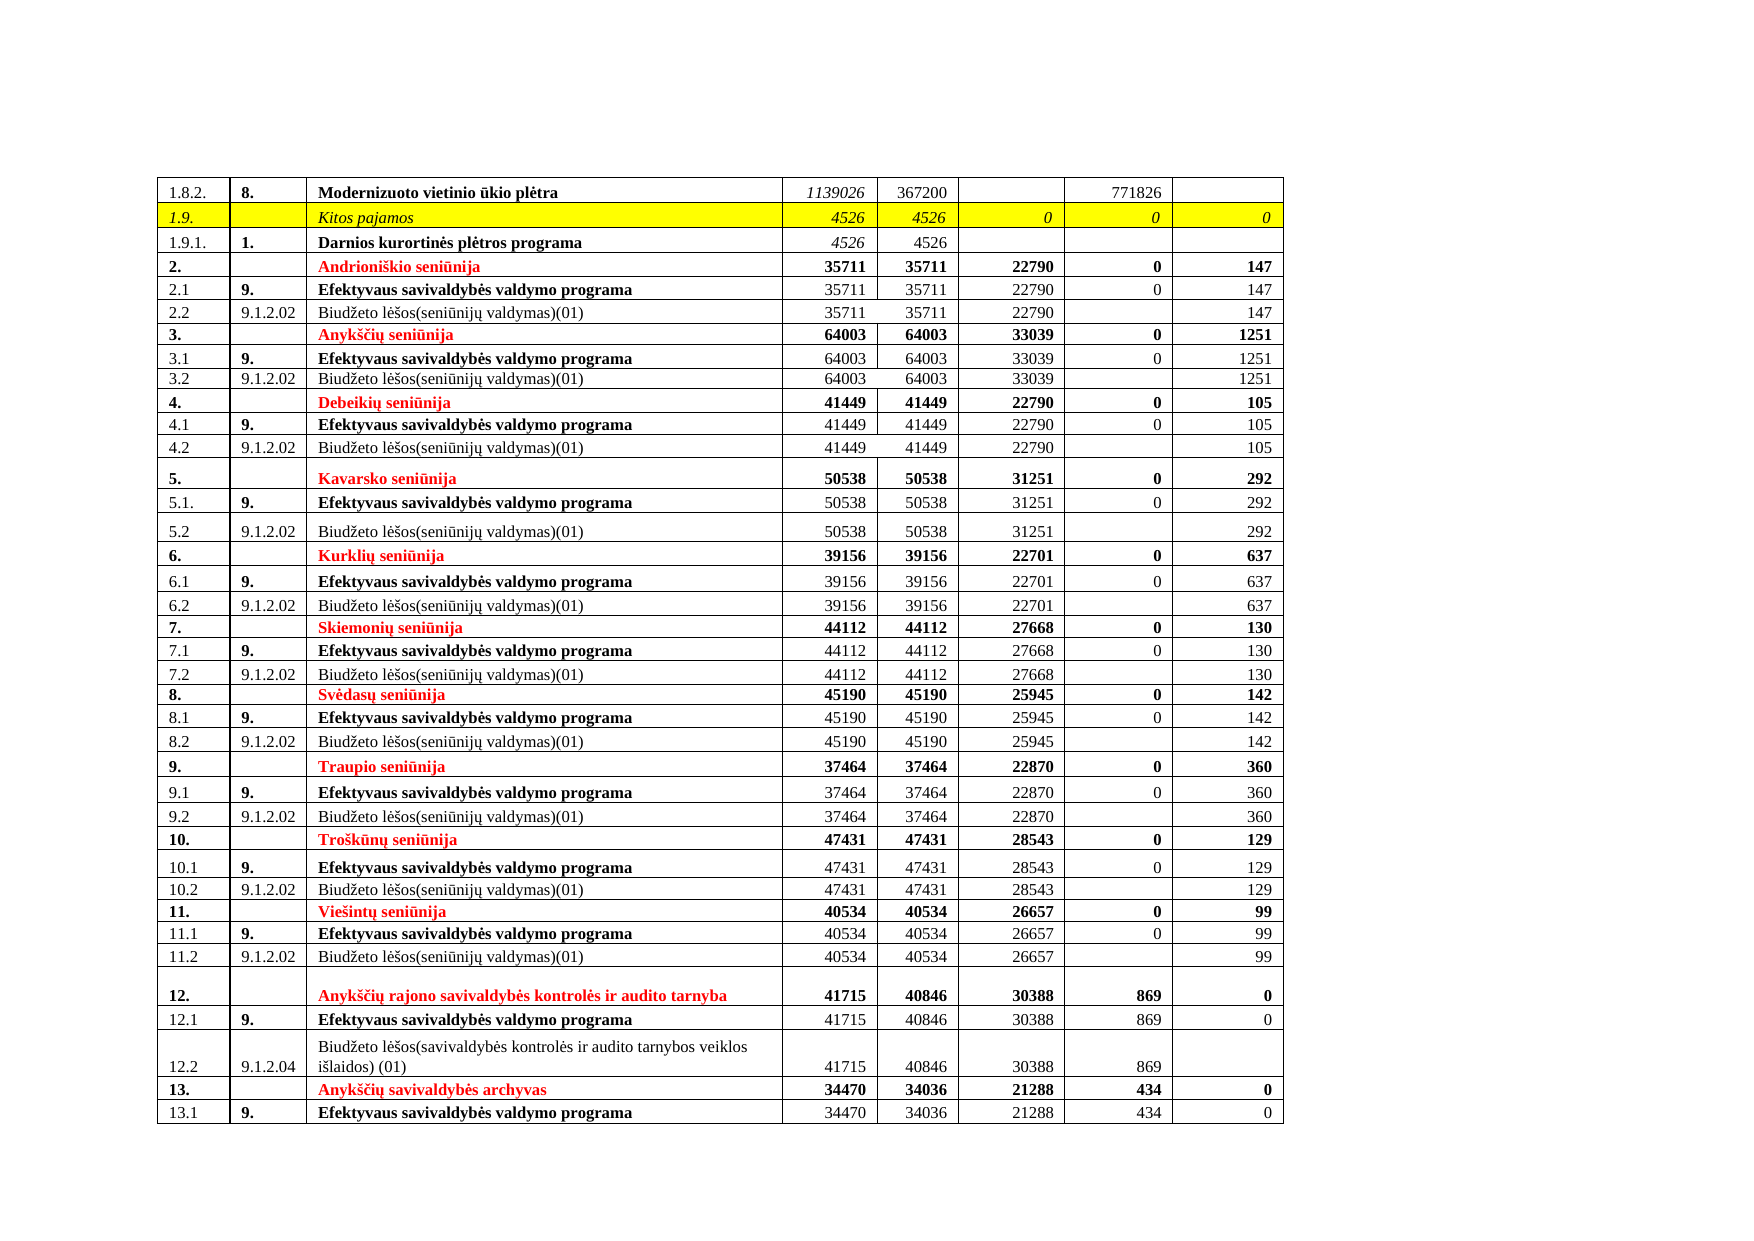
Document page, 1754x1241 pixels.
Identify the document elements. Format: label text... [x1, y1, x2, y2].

table_cell [1065, 228, 1172, 252]
table_cell 41449 [878, 413, 958, 433]
table_cell 21288 [959, 1077, 1064, 1099]
table_cell 64003 [783, 324, 877, 344]
table_cell 0 [1065, 458, 1172, 488]
table_cell 9.1.2.02 [231, 803, 306, 826]
table_cell 0 [1065, 827, 1172, 849]
table_cell Biudžeto lėšos(seniūnijų valdymas)(01) [307, 661, 782, 683]
table_cell 27668 [959, 616, 1064, 637]
table_cell 21288 [959, 1100, 1064, 1122]
table_cell 41715 [783, 1006, 877, 1029]
table_cell 41715 [783, 967, 877, 1005]
table_cell 22701 [959, 542, 1064, 565]
table_cell [959, 178, 1064, 202]
table_cell 9. [231, 777, 306, 802]
table_cell 9.1.2.02 [231, 300, 306, 322]
table_cell Kurklių seniūnija [307, 542, 782, 565]
table_cell Andrioniškio seniūnija [307, 253, 782, 276]
table_cell 37464 [783, 752, 877, 776]
table_cell 45190 [783, 705, 877, 727]
table_cell 44112 [878, 638, 958, 660]
table_cell Biudžeto lėšos(seniūnijų valdymas)(01) [307, 803, 782, 826]
table_cell 367200 [878, 178, 958, 202]
table_cell 11.1 [158, 922, 229, 943]
table_cell Biudžeto lėšos(seniūnijų valdymas)(01) [307, 435, 782, 457]
table_cell 9. [158, 752, 229, 776]
table_cell 9.1.2.02 [231, 513, 306, 541]
table_cell Efektyvaus savivaldybės valdymo programa [307, 413, 782, 433]
table_cell Efektyvaus savivaldybės valdymo programa [307, 1100, 782, 1122]
table_cell 2. [158, 253, 229, 276]
table_cell 9. [231, 566, 306, 591]
table_cell 637 [1173, 542, 1283, 565]
table_cell 7. [158, 616, 229, 637]
table_cell 0 [1065, 324, 1172, 344]
table_cell 105 [1173, 435, 1283, 457]
table_cell 7.1 [158, 638, 229, 660]
table_cell 37464 [783, 777, 877, 802]
table_cell 9. [231, 850, 306, 877]
table_cell 30388 [959, 1030, 1064, 1076]
table_cell 41715 [783, 1030, 877, 1076]
table_cell Efektyvaus savivaldybės valdymo programa [307, 489, 782, 512]
table_cell 40846 [878, 967, 958, 1005]
table_cell 10.1 [158, 850, 229, 877]
table_cell Efektyvaus savivaldybės valdymo programa [307, 850, 782, 877]
table_cell 50538 [783, 458, 877, 488]
table_cell 0 [1173, 203, 1283, 227]
table_cell 105 [1173, 389, 1283, 412]
table_cell 360 [1173, 803, 1283, 826]
table_cell 3.1 [158, 345, 229, 368]
table_cell 434 [1065, 1100, 1172, 1122]
table_cell [231, 389, 306, 412]
table_cell 3.2 [158, 369, 229, 388]
table_cell 6.2 [158, 592, 229, 615]
table_cell 40534 [878, 944, 958, 966]
table_cell 4526 [783, 203, 877, 227]
table_cell 27668 [959, 638, 1064, 660]
table_cell 35711 [783, 277, 877, 299]
table_cell [231, 324, 306, 344]
table_cell Skiemonių seniūnija [307, 616, 782, 637]
table_cell 50538 [878, 513, 958, 541]
table_cell 9.1.2.02 [231, 661, 306, 683]
table_cell 129 [1173, 827, 1283, 849]
table_cell [1065, 513, 1172, 541]
table_cell 45190 [878, 685, 958, 704]
table_cell 31251 [959, 513, 1064, 541]
table_cell 1251 [1173, 345, 1283, 368]
table_cell [231, 685, 306, 704]
table_cell [1065, 435, 1172, 457]
table_cell 5.1. [158, 489, 229, 512]
table_cell 8.2 [158, 728, 229, 751]
table_cell 3. [158, 324, 229, 344]
table_cell Efektyvaus savivaldybės valdymo programa [307, 922, 782, 943]
table_cell 0 [1065, 752, 1172, 776]
table_cell [1173, 178, 1283, 202]
table_cell 9. [231, 1100, 306, 1122]
table_cell 50538 [783, 489, 877, 512]
table_cell 13. [158, 1077, 229, 1099]
table_cell 8.1 [158, 705, 229, 727]
table_cell 25945 [959, 705, 1064, 727]
table_cell 1.9.1. [158, 228, 229, 252]
table_cell 142 [1173, 728, 1283, 751]
table_cell 0 [1173, 967, 1283, 1005]
table_cell 22790 [959, 253, 1064, 276]
table_cell 26657 [959, 944, 1064, 966]
table_cell 7.2 [158, 661, 229, 683]
table_cell 0 [1065, 345, 1172, 368]
table_cell 22701 [959, 592, 1064, 615]
table_cell 6.1 [158, 566, 229, 591]
table_cell 0 [1065, 413, 1172, 433]
table_cell 34036 [878, 1100, 958, 1122]
table_cell 28543 [959, 878, 1064, 899]
table_cell [1173, 228, 1283, 252]
table_cell 2.1 [158, 277, 229, 299]
table_cell 40534 [783, 900, 877, 921]
table_cell 34470 [783, 1077, 877, 1099]
table_cell Efektyvaus savivaldybės valdymo programa [307, 638, 782, 660]
table_cell 130 [1173, 638, 1283, 660]
table_cell [1065, 728, 1172, 751]
table_cell 44112 [783, 661, 877, 683]
table_cell Efektyvaus savivaldybės valdymo programa [307, 1006, 782, 1029]
table_cell 10. [158, 827, 229, 849]
table_cell 1139026 [783, 178, 877, 202]
table_cell 0 [1065, 253, 1172, 276]
table_cell [231, 827, 306, 849]
table_cell 771826 [1065, 178, 1172, 202]
table_cell 0 [1065, 566, 1172, 591]
table_cell 22790 [959, 413, 1064, 433]
table_cell 1251 [1173, 324, 1283, 344]
table_cell 41449 [877, 435, 958, 457]
table_cell 292 [1173, 458, 1283, 488]
table_cell 142 [1173, 685, 1283, 704]
table_cell Traupio seniūnija [307, 752, 782, 776]
table_cell 12.2 [158, 1030, 229, 1076]
table_cell 13.1 [158, 1100, 229, 1122]
table_cell Anykščių seniūnija [307, 324, 782, 344]
table_cell [231, 542, 306, 565]
table_cell Biudžeto lėšos(seniūnijų valdymas)(01) [307, 944, 782, 966]
table_cell 37464 [878, 777, 958, 802]
table_cell 99 [1173, 944, 1283, 966]
table_cell 0 [1065, 203, 1172, 227]
table_cell 64003 [783, 369, 877, 388]
table_cell 44112 [783, 638, 877, 660]
table_cell Anykščių rajono savivaldybės kontrolės ir audito tarnyba [307, 967, 782, 1005]
table_cell 40534 [783, 922, 877, 943]
table_cell 50538 [878, 489, 958, 512]
table_cell [1173, 1030, 1283, 1076]
table_cell 40534 [878, 922, 958, 943]
table_cell 40846 [878, 1006, 958, 1029]
table_cell 34036 [878, 1077, 958, 1099]
table_cell Troškūnų seniūnija [307, 827, 782, 849]
table_cell 9. [231, 345, 306, 368]
table_cell 44112 [878, 661, 958, 683]
table_cell 869 [1065, 1030, 1172, 1076]
table_cell 6. [158, 542, 229, 565]
table_cell 637 [1173, 592, 1283, 615]
table_cell 360 [1173, 752, 1283, 776]
table_cell 33039 [959, 369, 1064, 388]
table_cell 9.1.2.02 [231, 369, 306, 388]
table_cell 12.1 [158, 1006, 229, 1029]
table_cell 50538 [878, 458, 958, 488]
table_cell 0 [1065, 850, 1172, 877]
table_cell 9. [231, 922, 306, 943]
table_cell 147 [1173, 300, 1283, 322]
table_cell 35711 [783, 300, 877, 322]
table_cell Svėdasų seniūnija [307, 685, 782, 704]
table_cell 0 [1065, 638, 1172, 660]
table_cell 25945 [959, 685, 1064, 704]
table_cell [1065, 300, 1172, 322]
table_cell [1065, 592, 1172, 615]
table_cell [1065, 878, 1172, 899]
table_cell 360 [1173, 777, 1283, 802]
table_cell 9.1.2.02 [231, 878, 306, 899]
table_cell 31251 [959, 458, 1064, 488]
table_cell 9. [231, 489, 306, 512]
table_cell 292 [1173, 513, 1283, 541]
table_cell 292 [1173, 489, 1283, 512]
table_cell 0 [1173, 1006, 1283, 1029]
table_cell 22790 [959, 277, 1064, 299]
table_cell 9.1.2.02 [231, 592, 306, 615]
table_cell 22790 [959, 389, 1064, 412]
table_cell 45190 [878, 728, 958, 751]
table_cell 40534 [878, 900, 958, 921]
table_cell 44112 [783, 616, 877, 637]
table_cell 142 [1173, 705, 1283, 727]
table_cell 47431 [878, 878, 958, 899]
table_cell 0 [1173, 1100, 1283, 1122]
table_cell 25945 [959, 728, 1064, 751]
table_cell 1251 [1173, 369, 1283, 388]
table_cell 130 [1173, 661, 1283, 683]
table_cell [231, 967, 306, 1005]
table_cell 1. [231, 228, 306, 252]
table_cell 9.1.2.02 [231, 944, 306, 966]
table_cell 26657 [959, 900, 1064, 921]
table_cell 41449 [878, 389, 958, 412]
table_cell 27668 [959, 661, 1064, 683]
table_cell 0 [1065, 277, 1172, 299]
table_cell 45190 [783, 728, 877, 751]
table_cell 28543 [959, 850, 1064, 877]
table_cell Efektyvaus savivaldybės valdymo programa [307, 345, 782, 368]
table_cell 9.1.2.02 [231, 728, 306, 751]
table_cell Modernizuoto vietinio ūkio plėtra [307, 178, 782, 202]
table_cell 0 [1065, 705, 1172, 727]
table_cell 11. [158, 900, 229, 921]
table_cell 12. [158, 967, 229, 1005]
table_cell 30388 [959, 1006, 1064, 1029]
table_cell 9. [231, 413, 306, 433]
table_cell 37464 [878, 803, 958, 826]
table_cell 5. [158, 458, 229, 488]
table_cell 99 [1173, 900, 1283, 921]
table_cell 869 [1065, 1006, 1172, 1029]
table_cell 0 [1173, 1077, 1283, 1099]
table_cell Biudžeto lėšos(seniūnijų valdymas)(01) [307, 592, 782, 615]
table_cell 869 [1065, 967, 1172, 1005]
table_cell 434 [1065, 1077, 1172, 1099]
table_cell 129 [1173, 878, 1283, 899]
table_cell 33039 [959, 324, 1064, 344]
table_cell 0 [1065, 777, 1172, 802]
table_cell Viešintų seniūnija [307, 900, 782, 921]
table_cell 33039 [959, 345, 1064, 368]
table_cell [231, 1077, 306, 1099]
table_cell 9.1 [158, 777, 229, 802]
table_cell 11.2 [158, 944, 229, 966]
table_cell 0 [959, 203, 1064, 227]
table_cell Biudžeto lėšos(seniūnijų valdymas)(01) [307, 878, 782, 899]
table_cell 99 [1173, 922, 1283, 943]
table_cell [231, 458, 306, 488]
table_cell 147 [1173, 253, 1283, 276]
table_cell 22870 [959, 752, 1064, 776]
table_cell 9. [231, 638, 306, 660]
table_cell 40846 [878, 1030, 958, 1076]
table_cell 41449 [783, 413, 877, 433]
table_cell Biudžeto lėšos(seniūnijų valdymas)(01) [307, 300, 782, 322]
table_cell 22870 [959, 777, 1064, 802]
table_cell 1.8.2. [158, 178, 229, 202]
table_cell 147 [1173, 277, 1283, 299]
table_cell Efektyvaus savivaldybės valdymo programa [307, 277, 782, 299]
table_cell 130 [1173, 616, 1283, 637]
table_cell Kitos pajamos [307, 203, 782, 227]
table_cell [231, 900, 306, 921]
table_cell 64003 [877, 369, 958, 388]
table_cell 30388 [959, 967, 1064, 1005]
table_cell Debeikių seniūnija [307, 389, 782, 412]
table_cell 35711 [878, 253, 958, 276]
table_cell [1065, 661, 1172, 683]
table_cell 28543 [959, 827, 1064, 849]
table_cell 4. [158, 389, 229, 412]
table_cell [1065, 803, 1172, 826]
table_cell 39156 [783, 566, 877, 591]
table_cell 0 [1065, 542, 1172, 565]
table_cell 45190 [783, 685, 877, 704]
table_cell 37464 [878, 752, 958, 776]
table_cell 129 [1173, 850, 1283, 877]
table_cell 50538 [783, 513, 877, 541]
table_cell 47431 [783, 827, 877, 849]
table_cell 9. [231, 277, 306, 299]
table_cell 47431 [783, 850, 877, 877]
table_cell 4526 [783, 228, 877, 252]
table_cell 1.9. [158, 203, 229, 227]
table_cell 5.2 [158, 513, 229, 541]
table_cell 47431 [878, 850, 958, 877]
table_cell 8. [231, 178, 306, 202]
table_cell 35711 [877, 300, 958, 322]
table_cell Efektyvaus savivaldybės valdymo programa [307, 777, 782, 802]
table_cell 64003 [878, 345, 958, 368]
table_cell Biudžeto lėšos(savivaldybės kontrolės ir audito tarnybos veiklos išlaidos) (01) [307, 1030, 782, 1076]
table_cell 40534 [783, 944, 877, 966]
table_cell 0 [1065, 616, 1172, 637]
table_cell 34470 [783, 1100, 877, 1122]
table_cell 35711 [878, 277, 958, 299]
table_cell 22790 [959, 435, 1064, 457]
table_cell [959, 228, 1064, 252]
table_cell [1065, 369, 1172, 388]
table_cell 4.1 [158, 413, 229, 433]
table_cell Kavarsko seniūnija [307, 458, 782, 488]
table_cell 26657 [959, 922, 1064, 943]
table_cell 31251 [959, 489, 1064, 512]
table_cell Biudžeto lėšos(seniūnijų valdymas)(01) [307, 369, 782, 388]
table_cell 22701 [959, 566, 1064, 591]
table_cell Efektyvaus savivaldybės valdymo programa [307, 566, 782, 591]
table_cell 637 [1173, 566, 1283, 591]
table_cell [1065, 944, 1172, 966]
table_cell 39156 [783, 592, 877, 615]
table_cell [231, 752, 306, 776]
table_cell 39156 [878, 566, 958, 591]
table_cell 105 [1173, 413, 1283, 433]
table_cell 9.2 [158, 803, 229, 826]
table_cell 39156 [878, 592, 958, 615]
table_cell 0 [1065, 389, 1172, 412]
table_cell Biudžeto lėšos(seniūnijų valdymas)(01) [307, 728, 782, 751]
table_cell 37464 [783, 803, 877, 826]
table_cell 41449 [783, 389, 877, 412]
table_cell 0 [1065, 685, 1172, 704]
table_cell 9. [231, 1006, 306, 1029]
table_cell 22870 [959, 803, 1064, 826]
table_cell 64003 [783, 345, 877, 368]
table_cell [231, 253, 306, 276]
table_cell 8. [158, 685, 229, 704]
table_cell 10.2 [158, 878, 229, 899]
table_cell [231, 616, 306, 637]
table_cell 64003 [878, 324, 958, 344]
table_cell Anykščių savivaldybės archyvas [307, 1077, 782, 1099]
table_cell 45190 [878, 705, 958, 727]
table_cell Biudžeto lėšos(seniūnijų valdymas)(01) [307, 513, 782, 541]
table_cell 39156 [783, 542, 877, 565]
table_cell 0 [1065, 489, 1172, 512]
table_cell 4.2 [158, 435, 229, 457]
table_cell Darnios kurortinės plėtros programa [307, 228, 782, 252]
table_cell 47431 [878, 827, 958, 849]
table_cell 0 [1065, 900, 1172, 921]
table_cell 4526 [878, 203, 958, 227]
table_cell 39156 [878, 542, 958, 565]
table_cell 4526 [878, 228, 958, 252]
table_cell 47431 [783, 878, 877, 899]
table_cell [231, 203, 306, 227]
table_cell 22790 [959, 300, 1064, 322]
table_cell 35711 [783, 253, 877, 276]
table_cell 0 [1065, 922, 1172, 943]
table_cell 44112 [878, 616, 958, 637]
table_cell 41449 [783, 435, 877, 457]
table_cell 9.1.2.02 [231, 435, 306, 457]
table_cell 9.1.2.04 [231, 1030, 306, 1076]
table_cell Efektyvaus savivaldybės valdymo programa [307, 705, 782, 727]
table_cell 9. [231, 705, 306, 727]
table_cell 2.2 [158, 300, 229, 322]
